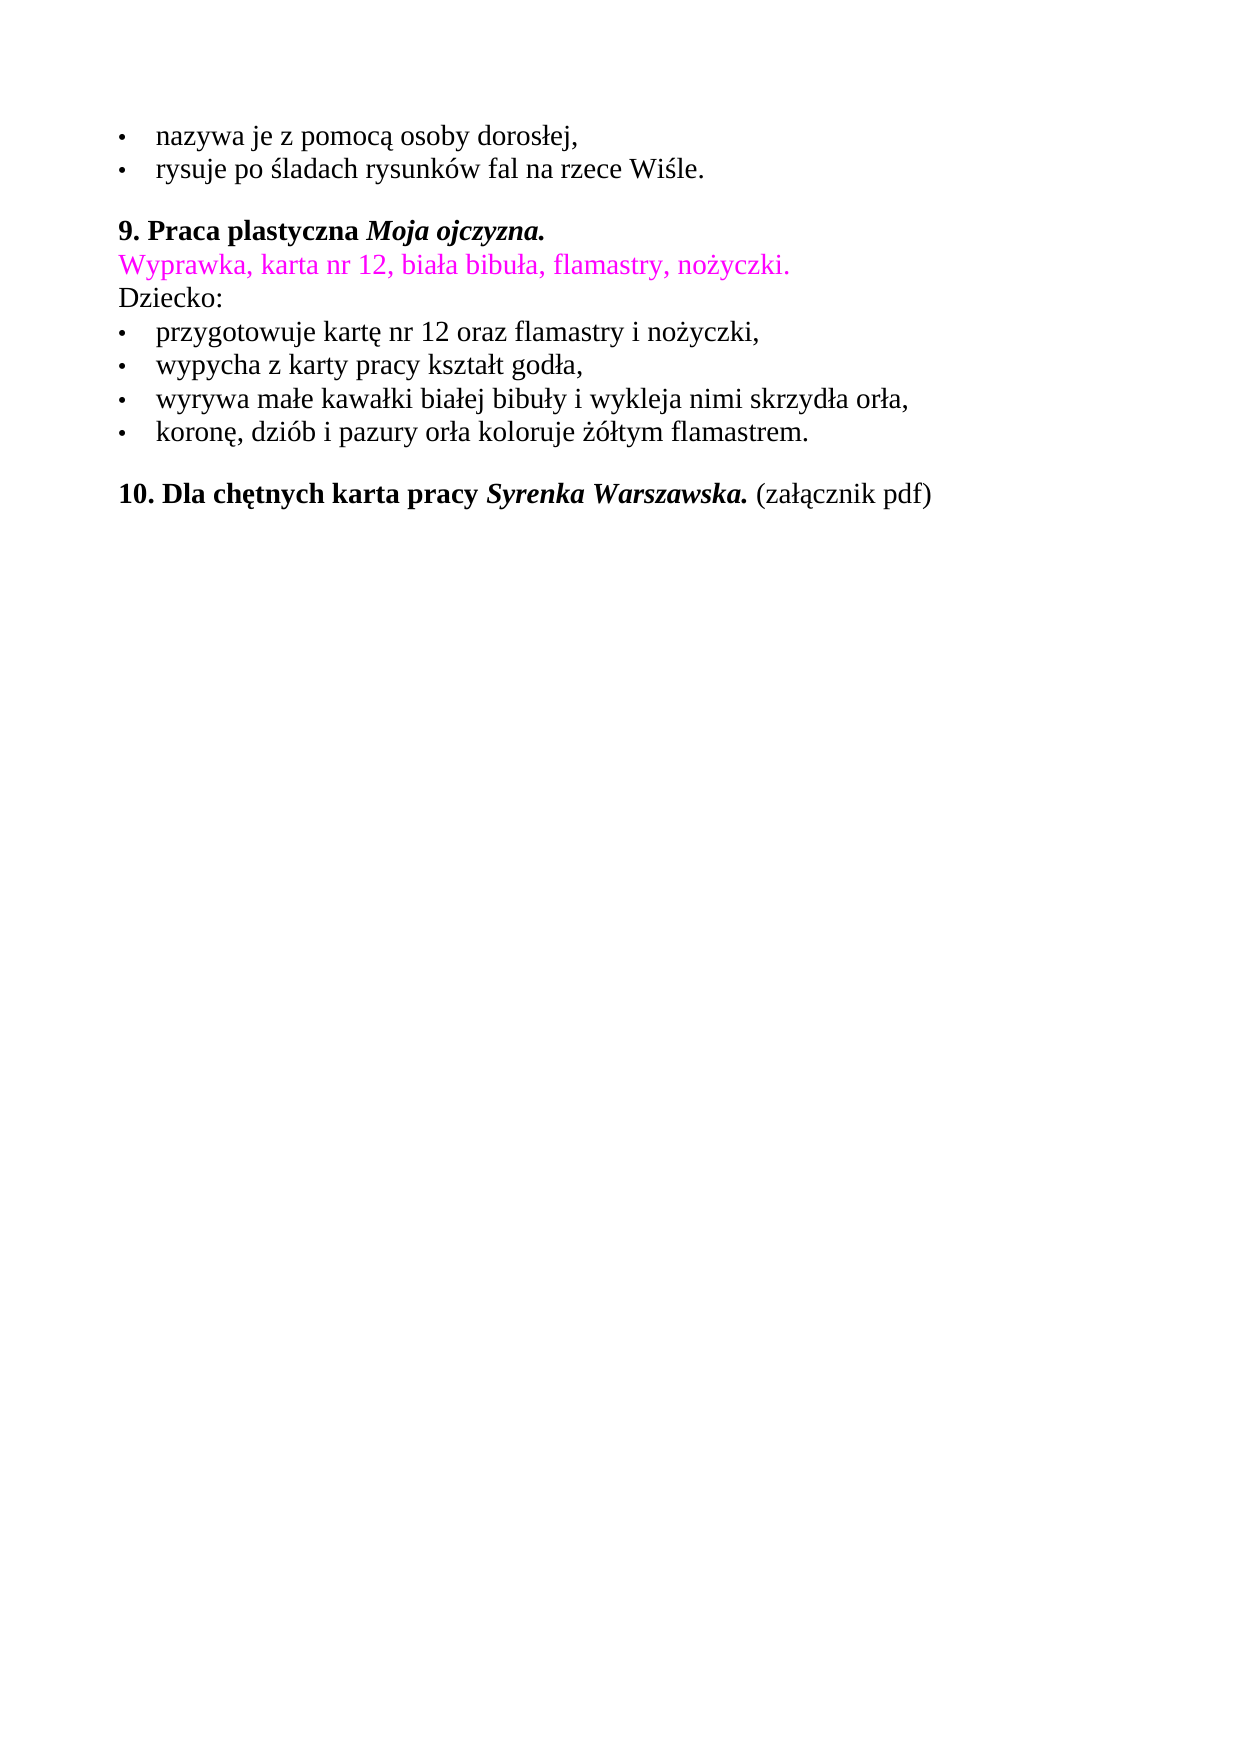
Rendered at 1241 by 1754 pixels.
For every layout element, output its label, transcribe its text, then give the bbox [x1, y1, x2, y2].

list rysuje po śladach rysunków fal na rzece Wiśle. [81, 152, 1122, 185]
list nazywa je z pomocą osoby dorosłej, [81, 118, 1122, 152]
list przygotowuje kartę nr 12 oraz flamastry i nożyczki, [81, 314, 1122, 347]
list wyrywa małe kawałki białej bibuły i wykleja nimi skrzydła orła, [81, 381, 1122, 414]
list wypycha z karty pracy kształt godła, [81, 347, 1122, 381]
text 10. Dla chętnych karta pracy Syrenka Warszawska. (załącznik pdf) [118, 476, 1122, 509]
list koronę, dziób i pazury orła koloruje żółtym flamastrem. [81, 414, 1122, 448]
text Wyprawka, karta nr 12, biała bibuła, flamastry, nożyczki. [118, 247, 1122, 280]
text 9. Praca plastyczna Moja ojczyzna. [118, 213, 1122, 247]
text Dziecko: [118, 280, 1122, 314]
